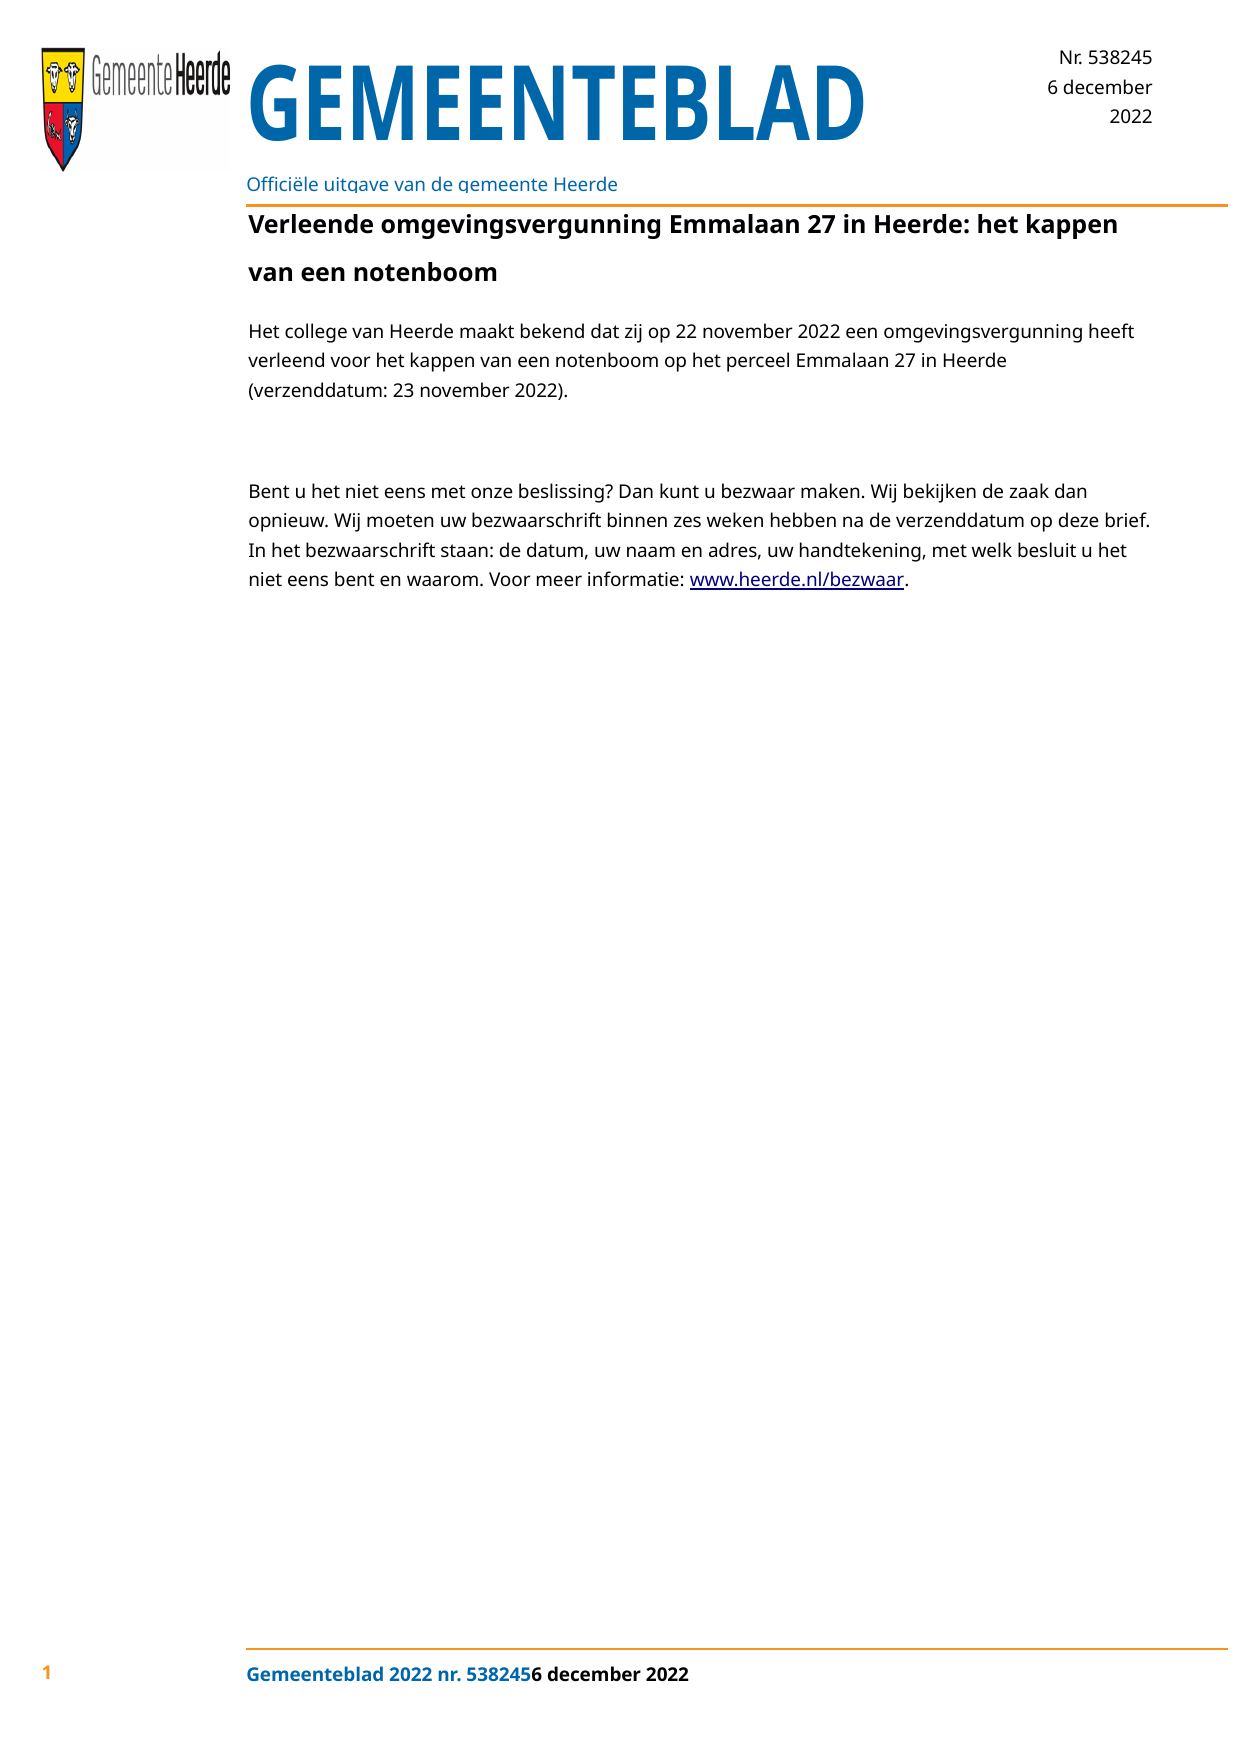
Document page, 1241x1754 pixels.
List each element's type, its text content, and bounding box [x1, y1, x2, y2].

text Het college van Heerde maakt bekend dat zij op 22 november 2022 een omgevingsvergunning heeft verleend voor het kappen van een notenboom op het perceel Emmalaan 27 in Heerde (verzenddatum: 23 november 2022). [248, 318, 1152, 403]
text Bent u het niet eens met onze beslissing? Dan kunt u bezwaar maken. Wij bekijken de zaak dan opnieuw. Wij moeten uw bezwaarschrift binnen zes weken hebben na de verzenddatum op deze brief. In het bezwaarschrift staan: de datum, uw naam en adres, uw handtekening, met welk besluit u het niet eens bent en waarom. Voor meer informatie: www.heerde.nl/bezwaar. [248, 478, 1152, 592]
text Verleende omgevingsvergunning Emmalaan 27 in Heerde: het kappen van een notenboom [248, 207, 1152, 288]
picture [41, 47, 231, 172]
